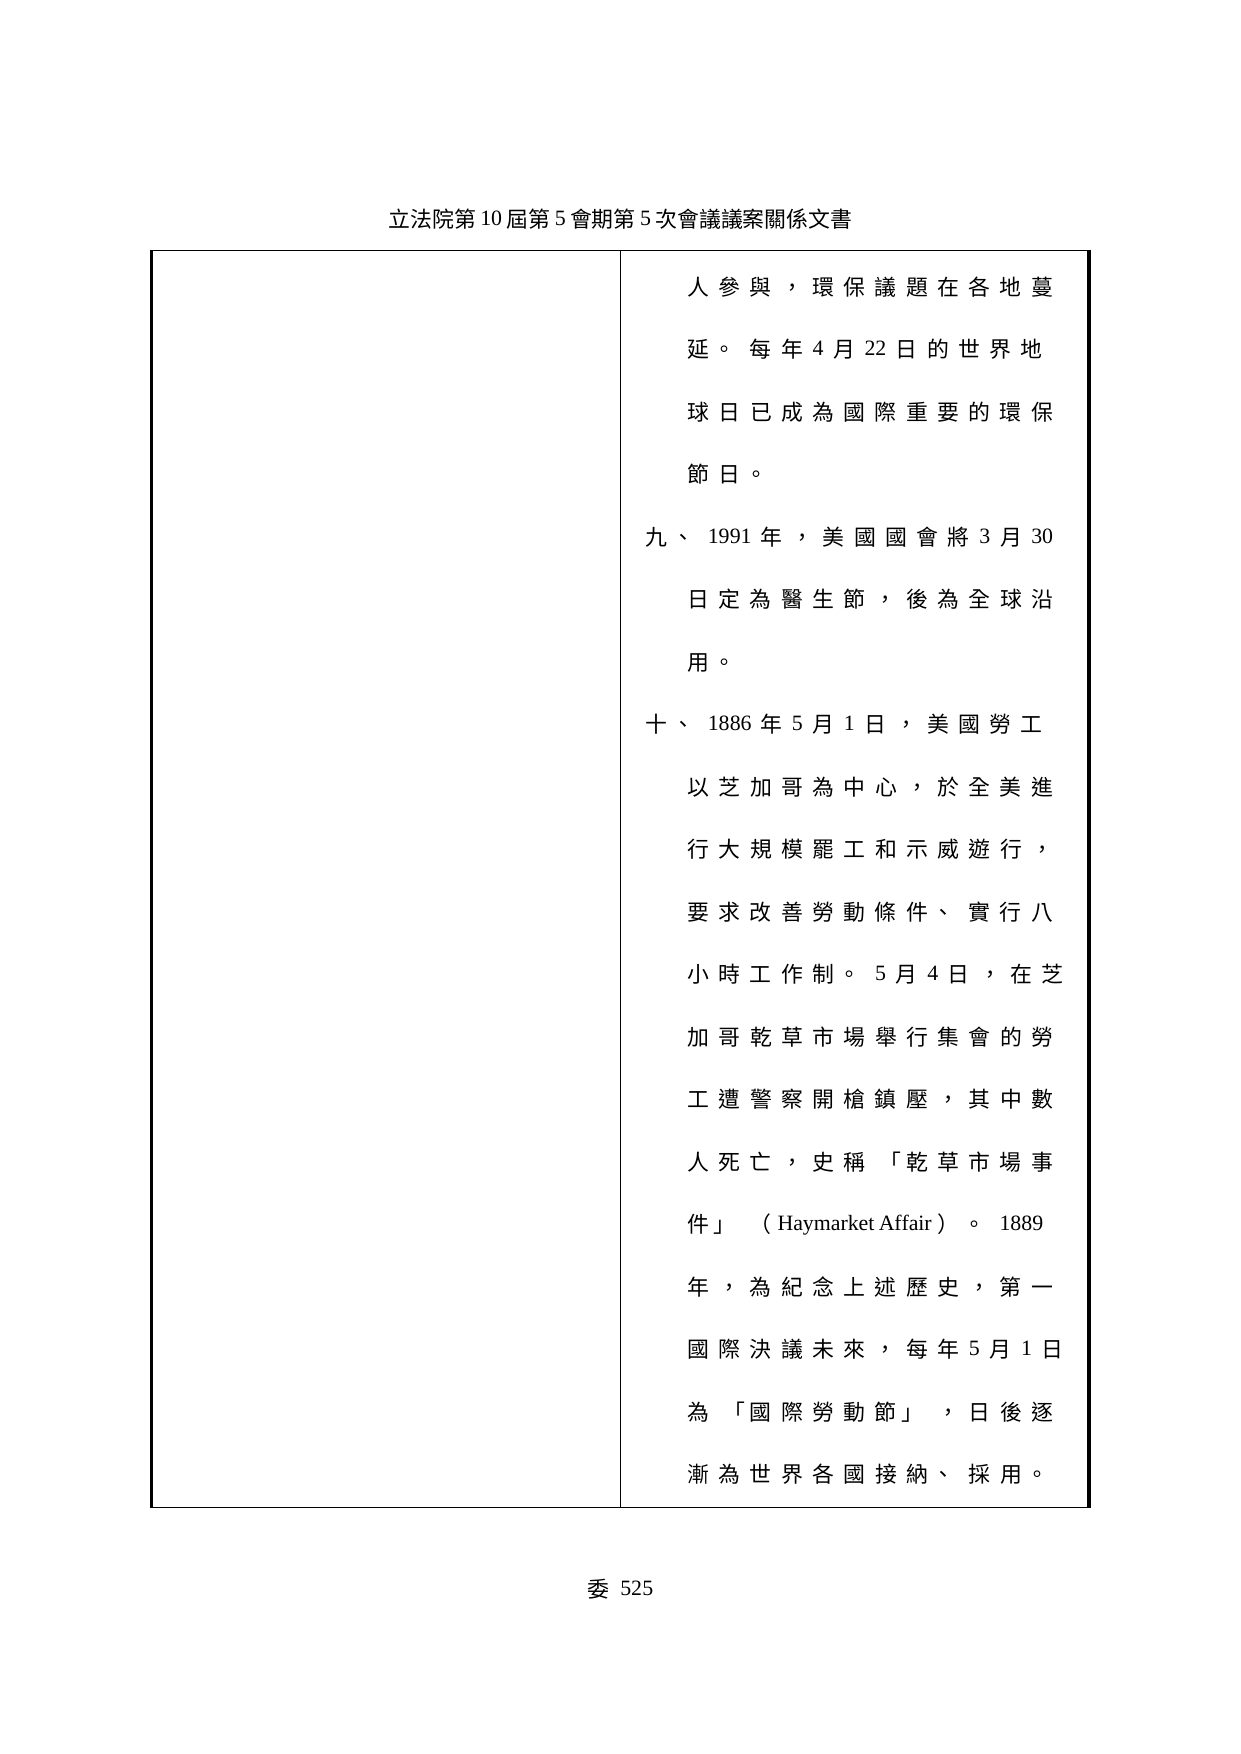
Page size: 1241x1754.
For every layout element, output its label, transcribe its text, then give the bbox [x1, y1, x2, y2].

table_cell 人參與，環保議題在各地蔓延。每年4月22日的世界地球日已成為國際重要的環保節日。 九、1991年，美國國會將3月30日定為醫生節，後為全球沿用。 十、1886年5月1日，美國勞工以芝加哥為中心，於全美進行大規模罷工和示威遊行，要求改善勞動條件、實行八小時工作制。5月4日，在芝加哥乾草市場舉行集會的勞工遭警察開槍鎮壓，其中數人死亡，史稱「乾草市場事件」（Haymarket Affair）。1889年，為紀念上述歷史，第一國際決議未來，每年5月1日為「國際勞動節」，日後逐漸為世界各國接納、採用。 [621, 251, 1087, 1507]
table_cell 第五條 節日之名稱及日期如下： 一、民俗節日： (一)春節：農曆一月一日。 (二)元宵節：農曆一月十五日。 (三)清明節：定於清明日。 (四)端午節：農曆五月五日。 (五)中秋節：農曆八月十五日。 (六)重陽敬老節：農曆九月九日。 (七)除夕：農曆十二月之末日。 (八)原住民族歲時祭儀：由各原住民族部落自行擇定，報請主管機關公告之。 (九)其他民族及宗教歲時祭儀：由各民族及宗教群體自行擇定，報請各該主管機關公告之。 二、消防節：一月十九日。 三、農民節：立春日。 四、婦女節：三月八日。 五、國際醫師節：三月三十日。 六、兒童節：四月四日。 七、世界地球日：四月二十二日。 八、勞動節：五月一日。 九、國際護士節：五月十二日。 十、母親節：五月第二個週日。 十一、警察節：六月十五日。 十二、父親節：八月八日。 十三、祖父母節：八月第四個週日。 十四、軍人節：九月三日。 十五、教師節：九月二十八日。 [153, 251, 620, 1507]
